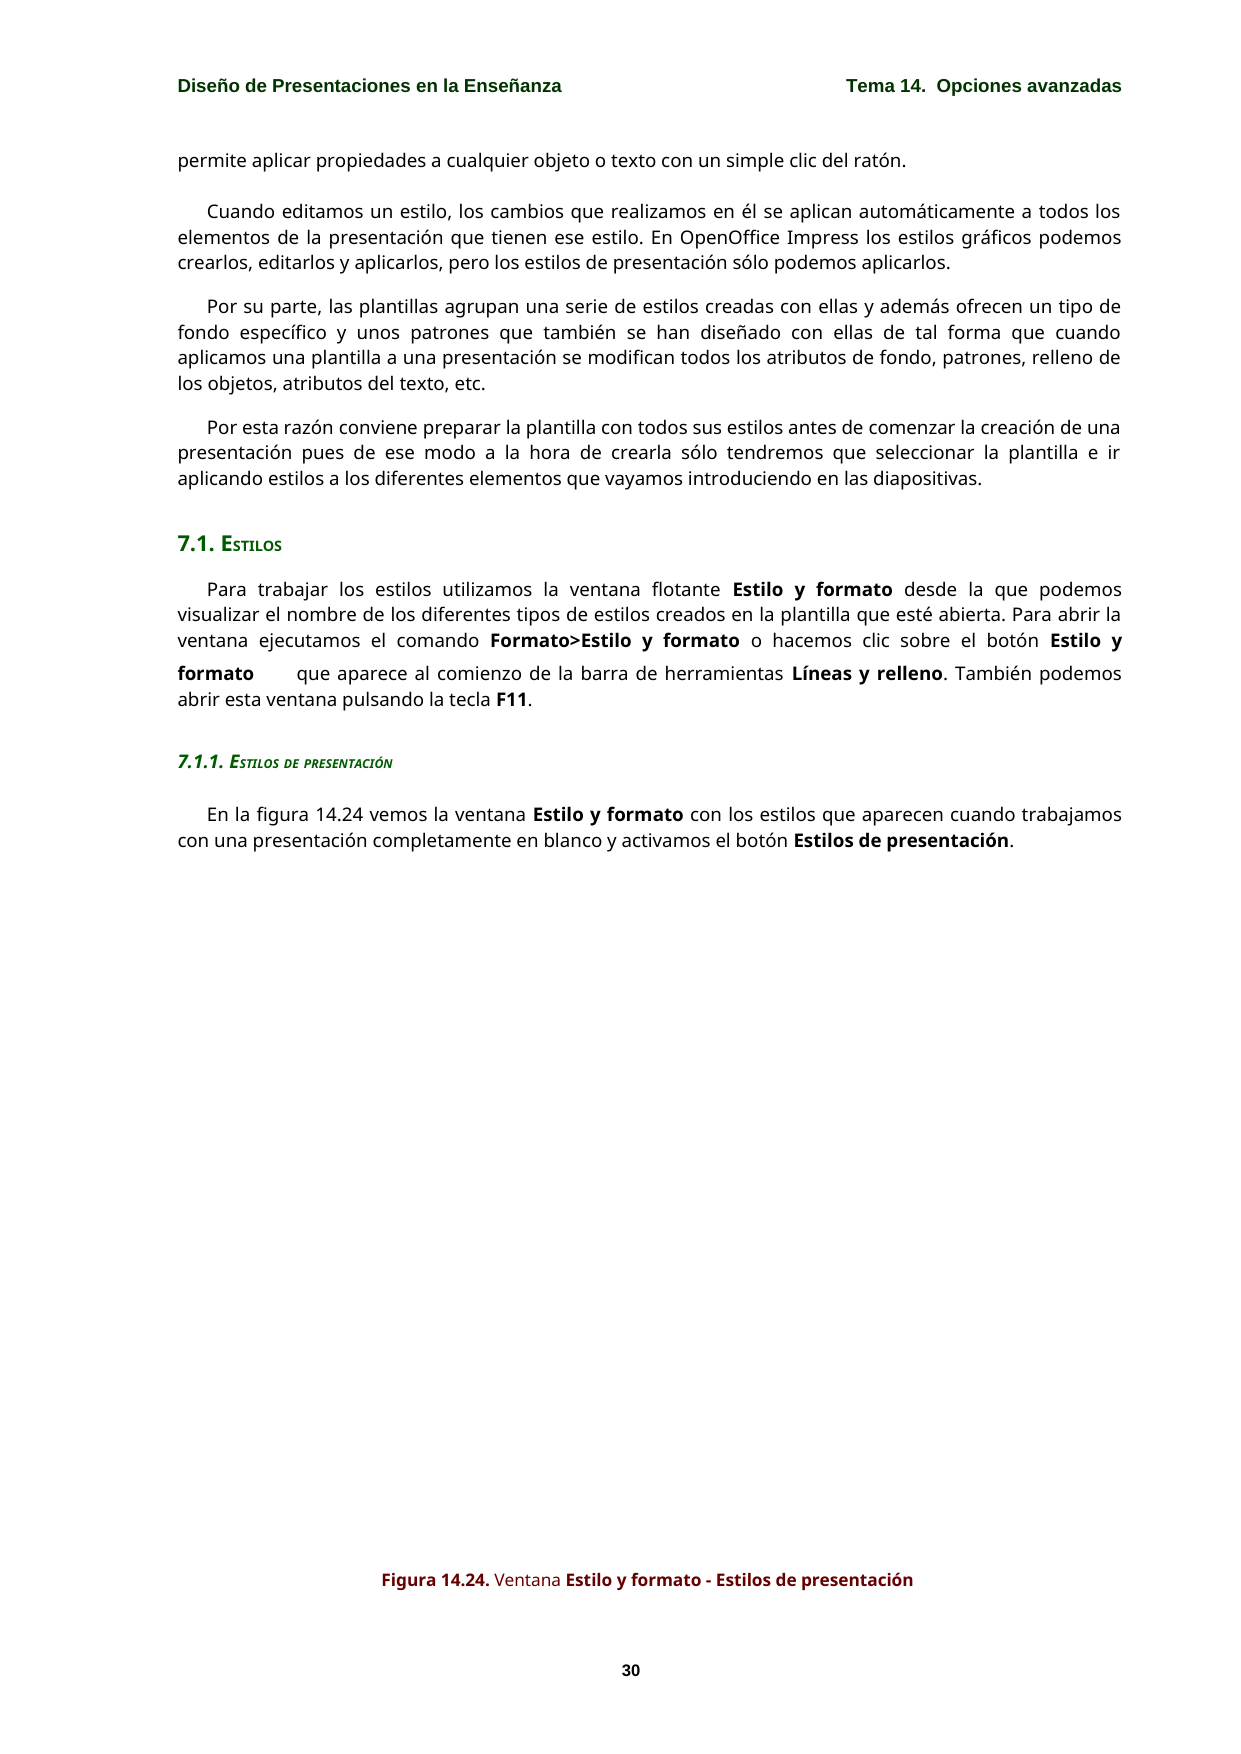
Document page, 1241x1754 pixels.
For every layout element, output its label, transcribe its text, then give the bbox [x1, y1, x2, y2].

table_cell Por esta razón conviene preparar la plantilla con todos sus estilos antes de comenzar la creación de una presentación pues de ese modo a la hora de crearla sólo tendremos que seleccionar la plantilla e ir aplicando estilos a los diferentes elementos que vayamos introduciendo en las diapositivas. [177, 414, 1122, 491]
table_cell [177, 396, 1122, 414]
table_cell [177, 880, 1122, 1568]
table_cell Cuando editamos un estilo, los cambios que realizamos en él se aplican automáticamente a todos los elementos de la presentación que tienen ese estilo. En OpenOffice Impress los estilos gráficos podemos crearlos, editarlos y aplicarlos, pero los estilos de presentación sólo podemos aplicarlos. [177, 199, 1122, 275]
table_cell [177, 774, 1122, 802]
table_cell En la figura 14.24 vemos la ventana Estilo y formato con los estilos que aparecen cuando trabajamos con una presentación completamente en blanco y activamos el botón Estilos de presentación. [177, 802, 1122, 853]
table_cell [177, 275, 1122, 294]
table_cell Por su parte, las plantillas agrupan una serie de estilos creadas con ellas y además ofrecen un tipo de fondo específico y unos patrones que también se han diseñado con ellas de tal forma que cuando aplicamos una plantilla a una presentación se modifican todos los atributos de fondo, patrones, relleno de los objetos, atributos del texto, etc. [177, 294, 1122, 396]
table_cell Para trabajar los estilos utilizamos la ventana flotante Estilo y formato desde la que podemos visualizar el nombre de los diferentes tipos de estilos creados en la plantilla que esté abierta. Para abrir la ventana ejecutamos el comando Formato>Estilo y formato o hacemos clic sobre el botón Estilo y formato que aparece al comienzo de la barra de herramientas Líneas y relleno. También podemos abrir esta ventana pulsando la tecla F11. [177, 576, 1122, 711]
table_header 7.1. Estilos [177, 528, 1122, 557]
table_cell [177, 853, 1122, 880]
table_cell Figura 14.24. Ventana Estilo y formato - Estilos de presentación [177, 1568, 1122, 1591]
table_cell permite aplicar propiedades a cualquier objeto o texto con un simple clic del ratón. [177, 148, 1122, 199]
table_cell [177, 558, 1122, 576]
table_header 7.1.1. Estilos de presentación [177, 748, 1122, 774]
